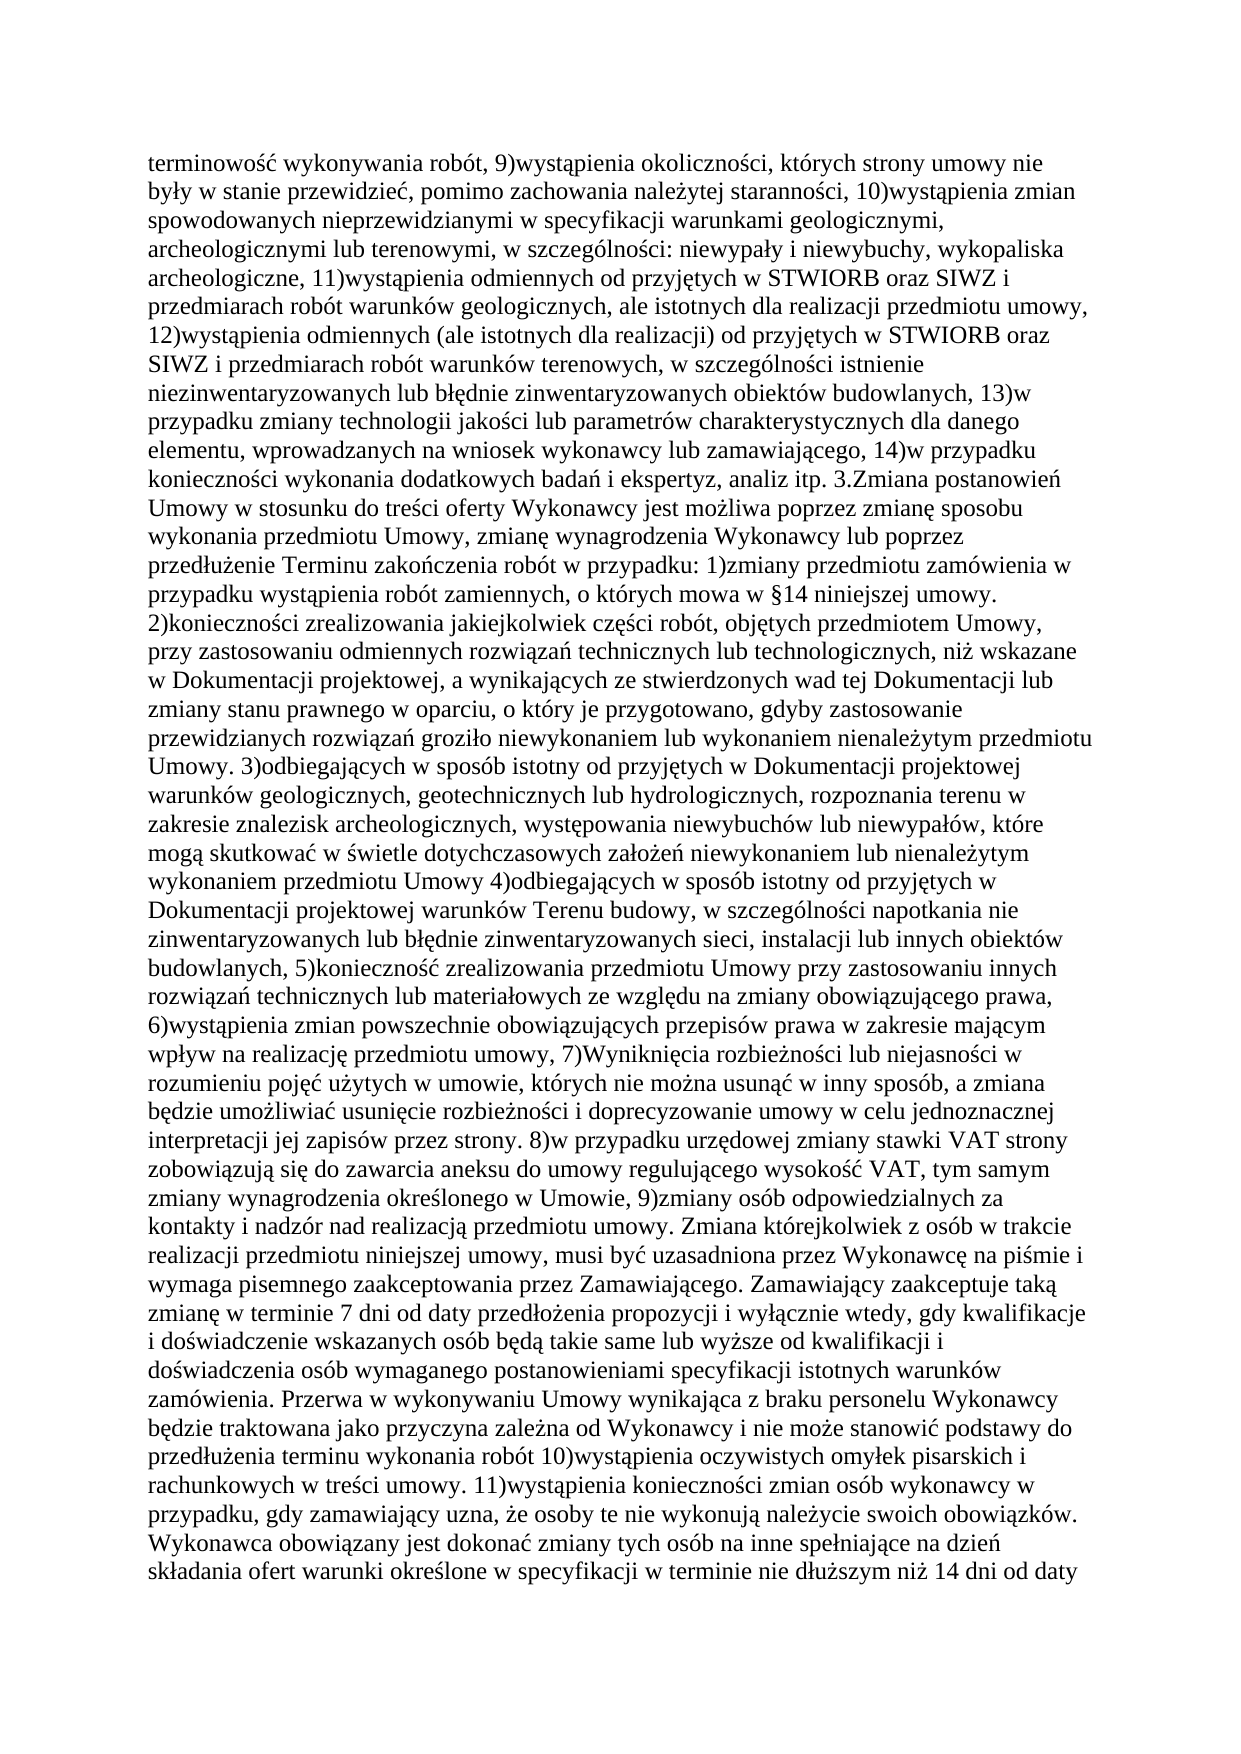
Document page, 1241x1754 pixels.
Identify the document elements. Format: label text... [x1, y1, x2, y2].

text terminowość wykonywania robót, 9)wystąpienia okoliczności, których strony umowy nie były w stanie przewidzieć, pomimo zachowania należytej staranności, 10)wystąpienia zmian spowodowanych nieprzewidzianymi w specyfikacji warunkami geologicznymi, archeologicznymi lub terenowymi, w szczególności: niewypały i niewybuchy, wykopaliska archeologiczne, 11)wystąpienia odmiennych od przyjętych w STWIORB oraz SIWZ i przedmiarach robót warunków geologicznych, ale istotnych dla realizacji przedmiotu umowy, 12)wystąpienia odmiennych (ale istotnych dla realizacji) od przyjętych w STWIORB oraz SIWZ i przedmiarach robót warunków terenowych, w szczególności istnienie niezinwentaryzowanych lub błędnie zinwentaryzowanych obiektów budowlanych, 13)w przypadku zmiany technologii jakości lub parametrów charakterystycznych dla danego elementu, wprowadzanych na wniosek wykonawcy lub zamawiającego, 14)w przypadku konieczności wykonania dodatkowych badań i ekspertyz, analiz itp. 3.Zmiana postanowień Umowy w stosunku do treści oferty Wykonawcy jest możliwa poprzez zmianę sposobu wykonania przedmiotu Umowy, zmianę wynagrodzenia Wykonawcy lub poprzez przedłużenie Terminu zakończenia robót w przypadku: 1)zmiany przedmiotu zamówienia w przypadku wystąpienia robót zamiennych, o których mowa w §14 niniejszej umowy. 2)konieczności zrealizowania jakiejkolwiek części robót, objętych przedmiotem Umowy, przy zastosowaniu odmiennych rozwiązań technicznych lub technologicznych, niż wskazane w Dokumentacji projektowej, a wynikających ze stwierdzonych wad tej Dokumentacji lub zmiany stanu prawnego w oparciu, o który je przygotowano, gdyby zastosowanie przewidzianych rozwiązań groziło niewykonaniem lub wykonaniem nienależytym przedmiotu Umowy. 3)odbiegających w sposób istotny od przyjętych w Dokumentacji projektowej warunków geologicznych, geotechnicznych lub hydrologicznych, rozpoznania terenu w zakresie znalezisk archeologicznych, występowania niewybuchów lub niewypałów, które mogą skutkować w świetle dotychczasowych założeń niewykonaniem lub nienależytym wykonaniem przedmiotu Umowy 4)odbiegających w sposób istotny od przyjętych w Dokumentacji projektowej warunków Terenu budowy, w szczególności napotkania nie zinwentaryzowanych lub błędnie zinwentaryzowanych sieci, instalacji lub innych obiektów budowlanych, 5)konieczność zrealizowania przedmiotu Umowy przy zastosowaniu innych rozwiązań technicznych lub materiałowych ze względu na zmiany obowiązującego prawa, 6)wystąpienia zmian powszechnie obowiązujących przepisów prawa w zakresie mającym wpływ na realizację przedmiotu umowy, 7)Wyniknięcia rozbieżności lub niejasności w rozumieniu pojęć użytych w umowie, których nie można usunąć w inny sposób, a zmiana będzie umożliwiać usunięcie rozbieżności i doprecyzowanie umowy w celu jednoznacznej interpretacji jej zapisów przez strony. 8)w przypadku urzędowej zmiany stawki VAT strony zobowiązują się do zawarcia aneksu do umowy regulującego wysokość VAT, tym samym zmiany wynagrodzenia określonego w Umowie, 9)zmiany osób odpowiedzialnych za kontakty i nadzór nad realizacją przedmiotu umowy. Zmiana którejkolwiek z osób w trakcie realizacji przedmiotu niniejszej umowy, musi być uzasadniona przez Wykonawcę na piśmie i wymaga pisemnego zaakceptowania przez Zamawiającego. Zamawiający zaakceptuje taką zmianę w terminie 7 dni od daty przedłożenia propozycji i wyłącznie wtedy, gdy kwalifikacje i doświadczenie wskazanych osób będą takie same lub wyższe od kwalifikacji i doświadczenia osób wymaganego postanowieniami specyfikacji istotnych warunków zamówienia. Przerwa w wykonywaniu Umowy wynikająca z braku personelu Wykonawcy będzie traktowana jako przyczyna zależna od Wykonawcy i nie może stanowić podstawy do przedłużenia terminu wykonania robót 10)wystąpienia oczywistych omyłek pisarskich i rachunkowych w treści umowy. 11)wystąpienia konieczności zmian osób wykonawcy w przypadku, gdy zamawiający uzna, że osoby te nie wykonują należycie swoich obowiązków. Wykonawca obowiązany jest dokonać zmiany tych osób na inne spełniające na dzień składania ofert warunki określone w specyfikacji w terminie nie dłuższym niż 14 dni od daty [148, 148, 1093, 1585]
